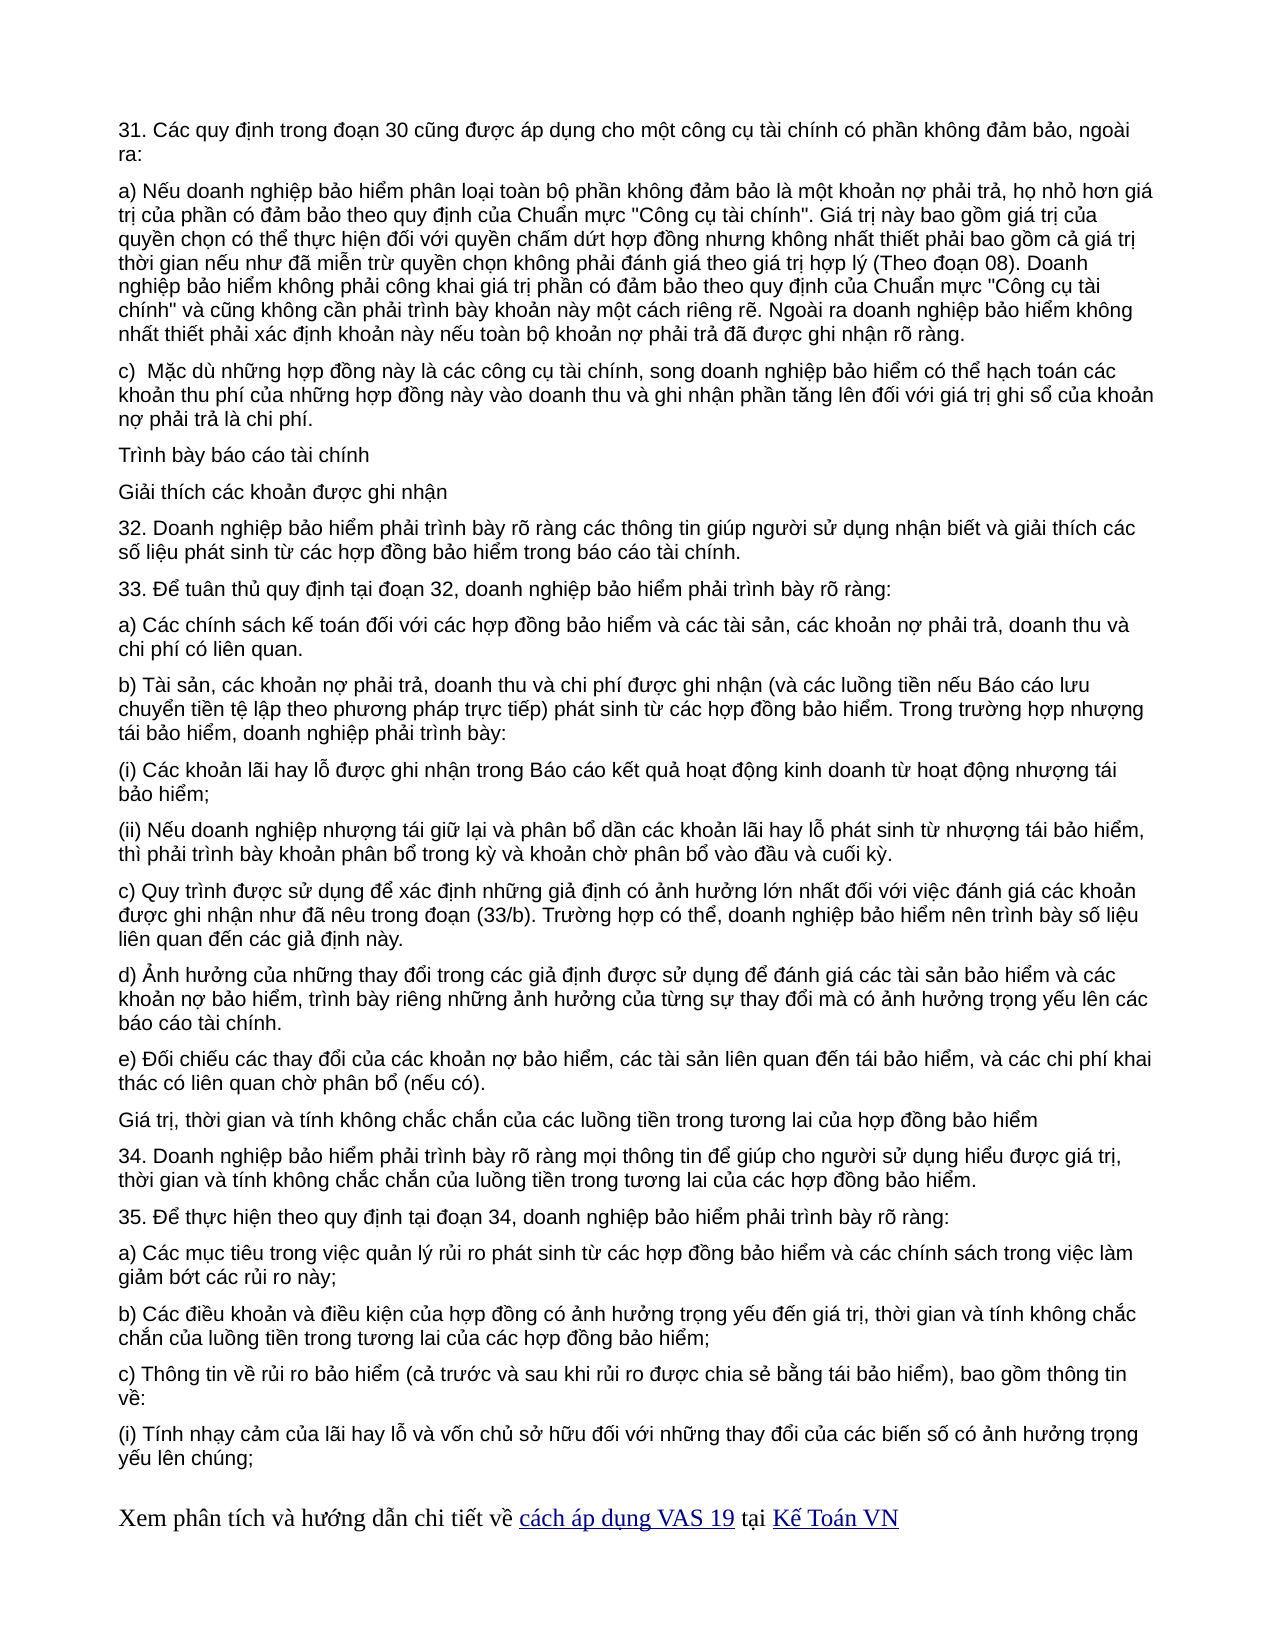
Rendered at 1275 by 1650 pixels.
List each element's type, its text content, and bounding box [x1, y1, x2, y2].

text c) Quy trình được sử dụng để xác định những giả định có ảnh hưởng lớn nhất đối với việc đánh giá các khoản được ghi nhận như đã nêu trong đoạn (33/b). Trường hợp có thể, doanh nghiệp bảo hiểm nên trình bày số liệu liên quan đến các giả định này. [118, 878, 1157, 950]
text 32. Doanh nghiệp bảo hiểm phải trình bày rõ ràng các thông tin giúp người sử dụng nhận biết và giải thích các số liệu phát sinh từ các hợp đồng bảo hiểm trong báo cáo tài chính. [118, 516, 1157, 564]
text e) Đối chiếu các thay đổi của các khoản nợ bảo hiểm, các tài sản liên quan đến tái bảo hiểm, và các chi phí khai thác có liên quan chờ phân bổ (nếu có). [118, 1047, 1157, 1095]
text d) Ảnh hưởng của những thay đổi trong các giả định được sử dụng để đánh giá các tài sản bảo hiểm và các khoản nợ bảo hiểm, trình bày riêng những ảnh hưởng của từng sự thay đổi mà có ảnh hưởng trọng yếu lên các báo cáo tài chính. [118, 963, 1157, 1035]
text 31. Các quy định trong đoạn 30 cũng được áp dụng cho một công cụ tài chính có phần không đảm bảo, ngoài ra: [118, 118, 1157, 166]
text 33. Để tuân thủ quy định tại đoạn 32, doanh nghiệp bảo hiểm phải trình bày rõ ràng: [118, 576, 1157, 600]
text c) Thông tin về rủi ro bảo hiểm (cả trước và sau khi rủi ro được chia sẻ bằng tái bảo hiểm), bao gồm thông tin về: [118, 1362, 1157, 1410]
text c) Mặc dù những hợp đồng này là các công cụ tài chính, song doanh nghiệp bảo hiểm có thể hạch toán các khoản thu phí của những hợp đồng này vào doanh thu và ghi nhận phần tăng lên đối với giá trị ghi sổ của khoản nợ phải trả là chi phí. [118, 359, 1157, 431]
text b) Tài sản, các khoản nợ phải trả, doanh thu và chi phí được ghi nhận (và các luồng tiền nếu Báo cáo lưu chuyển tiền tệ lập theo phương pháp trực tiếp) phát sinh từ các hợp đồng bảo hiểm. Trong trường hợp nhượng tái bảo hiểm, doanh nghiệp phải trình bày: [118, 673, 1157, 745]
text Trình bày báo cáo tài chính [118, 443, 1157, 467]
text Giải thích các khoản được ghi nhận [118, 479, 1157, 503]
text b) Các điều khoản và điều kiện của hợp đồng có ảnh hưởng trọng yếu đến giá trị, thời gian và tính không chắc chắn của luồng tiền trong tương lai của các hợp đồng bảo hiểm; [118, 1301, 1157, 1349]
text (ii) Nếu doanh nghiệp nhượng tái giữ lại và phân bổ dần các khoản lãi hay lỗ phát sinh từ nhượng tái bảo hiểm, thì phải trình bày khoản phân bổ trong kỳ và khoản chờ phân bổ vào đầu và cuối kỳ. [118, 818, 1157, 866]
text 35. Để thực hiện theo quy định tại đoạn 34, doanh nghiệp bảo hiểm phải trình bày rõ ràng: [118, 1204, 1157, 1228]
text a) Các chính sách kế toán đối với các hợp đồng bảo hiểm và các tài sản, các khoản nợ phải trả, doanh thu và chi phí có liên quan. [118, 613, 1157, 661]
text (i) Tính nhạy cảm của lãi hay lỗ và vốn chủ sở hữu đối với những thay đổi của các biến số có ảnh hưởng trọng yếu lên chúng; [118, 1422, 1157, 1470]
text 34. Doanh nghiệp bảo hiểm phải trình bày rõ ràng mọi thông tin để giúp cho người sử dụng hiểu được giá trị, thời gian và tính không chắc chắn của luồng tiền trong tương lai của các hợp đồng bảo hiểm. [118, 1144, 1157, 1192]
text a) Các mục tiêu trong việc quản lý rủi ro phát sinh từ các hợp đồng bảo hiểm và các chính sách trong việc làm giảm bớt các rủi ro này; [118, 1241, 1157, 1289]
text a) Nếu doanh nghiệp bảo hiểm phân loại toàn bộ phần không đảm bảo là một khoản nợ phải trả, họ nhỏ hơn giá trị của phần có đảm bảo theo quy định của Chuẩn mực "Công cụ tài chính". Giá trị này bao gồm giá trị của quyền chọn có thể thực hiện đối với quyền chấm dứt hợp đồng nhưng không nhất thiết phải bao gồm cả giá trị thời gian nếu như đã miễn trừ quyền chọn không phải đánh giá theo giá trị hợp lý (Theo đoạn 08). Doanh nghiệp bảo hiểm không phải công khai giá trị phần có đảm bảo theo quy định của Chuẩn mực "Công cụ tài chính" và cũng không cần phải trình bày khoản này một cách riêng rẽ. Ngoài ra doanh nghiệp bảo hiểm không nhất thiết phải xác định khoản này nếu toàn bộ khoản nợ phải trả đã được ghi nhận rõ ràng. [118, 178, 1157, 346]
text (i) Các khoản lãi hay lỗ được ghi nhận trong Báo cáo kết quả hoạt động kinh doanh từ hoạt động nhượng tái bảo hiểm; [118, 758, 1157, 806]
text Giá trị, thời gian và tính không chắc chắn của các luồng tiền trong tương lai của hợp đồng bảo hiểm [118, 1108, 1157, 1132]
